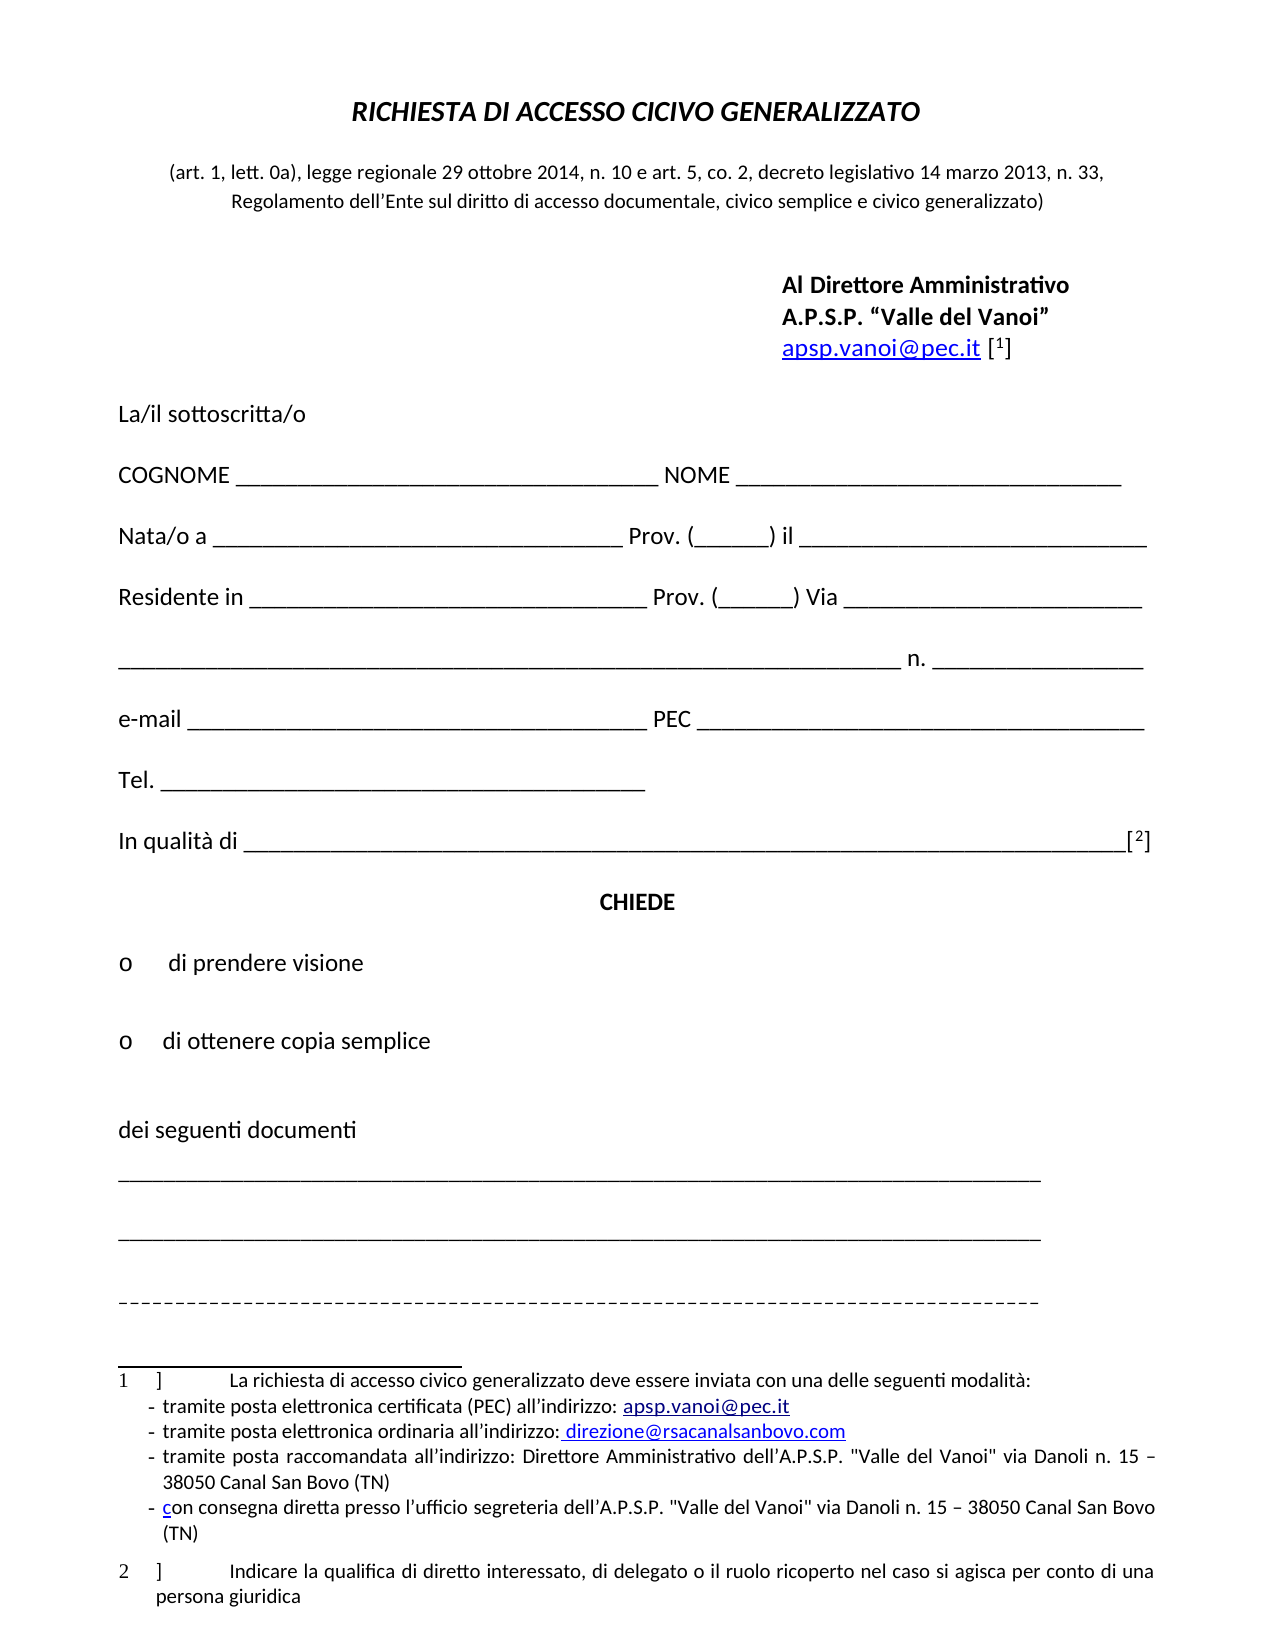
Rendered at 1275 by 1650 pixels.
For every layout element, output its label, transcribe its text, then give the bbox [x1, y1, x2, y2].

text _________________________________________________________________________________ [118, 1216, 1157, 1244]
text Nata/o a _________________________________ Prov. (______) il ____________________________ [118, 520, 1157, 551]
list tramite posta raccomandata all’indirizzo: Direttore Amministrativo dell’A.P.S.P. "Valle del Vanoi" via Danoli n. 15 – 38050 Canal San Bovo (TN) [148, 1444, 1157, 1494]
list di prendere visione [118, 947, 1157, 979]
text e-mail _____________________________________ PEC ____________________________________ [118, 703, 1157, 734]
text In qualità di _______________________________________________________________________[] [118, 825, 1168, 856]
text apsp.vanoi@pec.it [] [782, 332, 1109, 363]
text RICHIESTA DI ACCESSO CICIVO GENERALIZZATO [118, 93, 1157, 129]
text _________________________________________________________________________________ [118, 1279, 1157, 1307]
text (art. 1, lett. 0a), legge regionale 29 ottobre 2014, n. 10 e art. 5, co. 2, decreto legislativo 14 marzo 2013, n. 33, Regolamento dell’Ente sul diritto di accesso documentale, civico semplice e civico generalizzato) [118, 159, 1157, 214]
text La/il sottoscritta/o [118, 398, 1157, 428]
text Tel. _______________________________________ [118, 764, 1157, 795]
list tramite posta elettronica ordinaria all’indirizzo: direzione@rsacanalsanbovo.com [148, 1418, 1157, 1444]
text _______________________________________________________________ n. _________________ [118, 642, 1157, 673]
text ] Indicare la qualifica di diretto interessato, di delegato o il ruolo ricoperto nel caso si agisca per conto di una persona giuridica [119, 1558, 1157, 1609]
text dei seguenti documenti [118, 1114, 1157, 1145]
text COGNOME __________________________________ NOME _______________________________ [118, 459, 1157, 489]
text Residente in ________________________________ Prov. (______) Via ________________________ [118, 581, 1157, 612]
text CHIEDE [118, 886, 1157, 917]
text _________________________________________________________________________________ [118, 1157, 1157, 1185]
list di ottenere copia semplice [118, 1026, 1157, 1057]
text A.P.S.P. “Valle del Vanoi” [782, 301, 1109, 331]
text ] La richiesta di accesso civico generalizzato deve essere inviata con una delle seguenti modalità: [118, 1367, 1157, 1393]
list tramite posta elettronica certificata (PEC) all’indirizzo: apsp.vanoi@pec.it [148, 1393, 1157, 1418]
list con consegna diretta presso l’ufficio segreteria dell’A.P.S.P. "Valle del Vanoi" via Danoli n. 15 – 38050 Canal San Bovo (TN) [148, 1494, 1157, 1545]
text Al Direttore Amministrativo [782, 269, 1109, 299]
